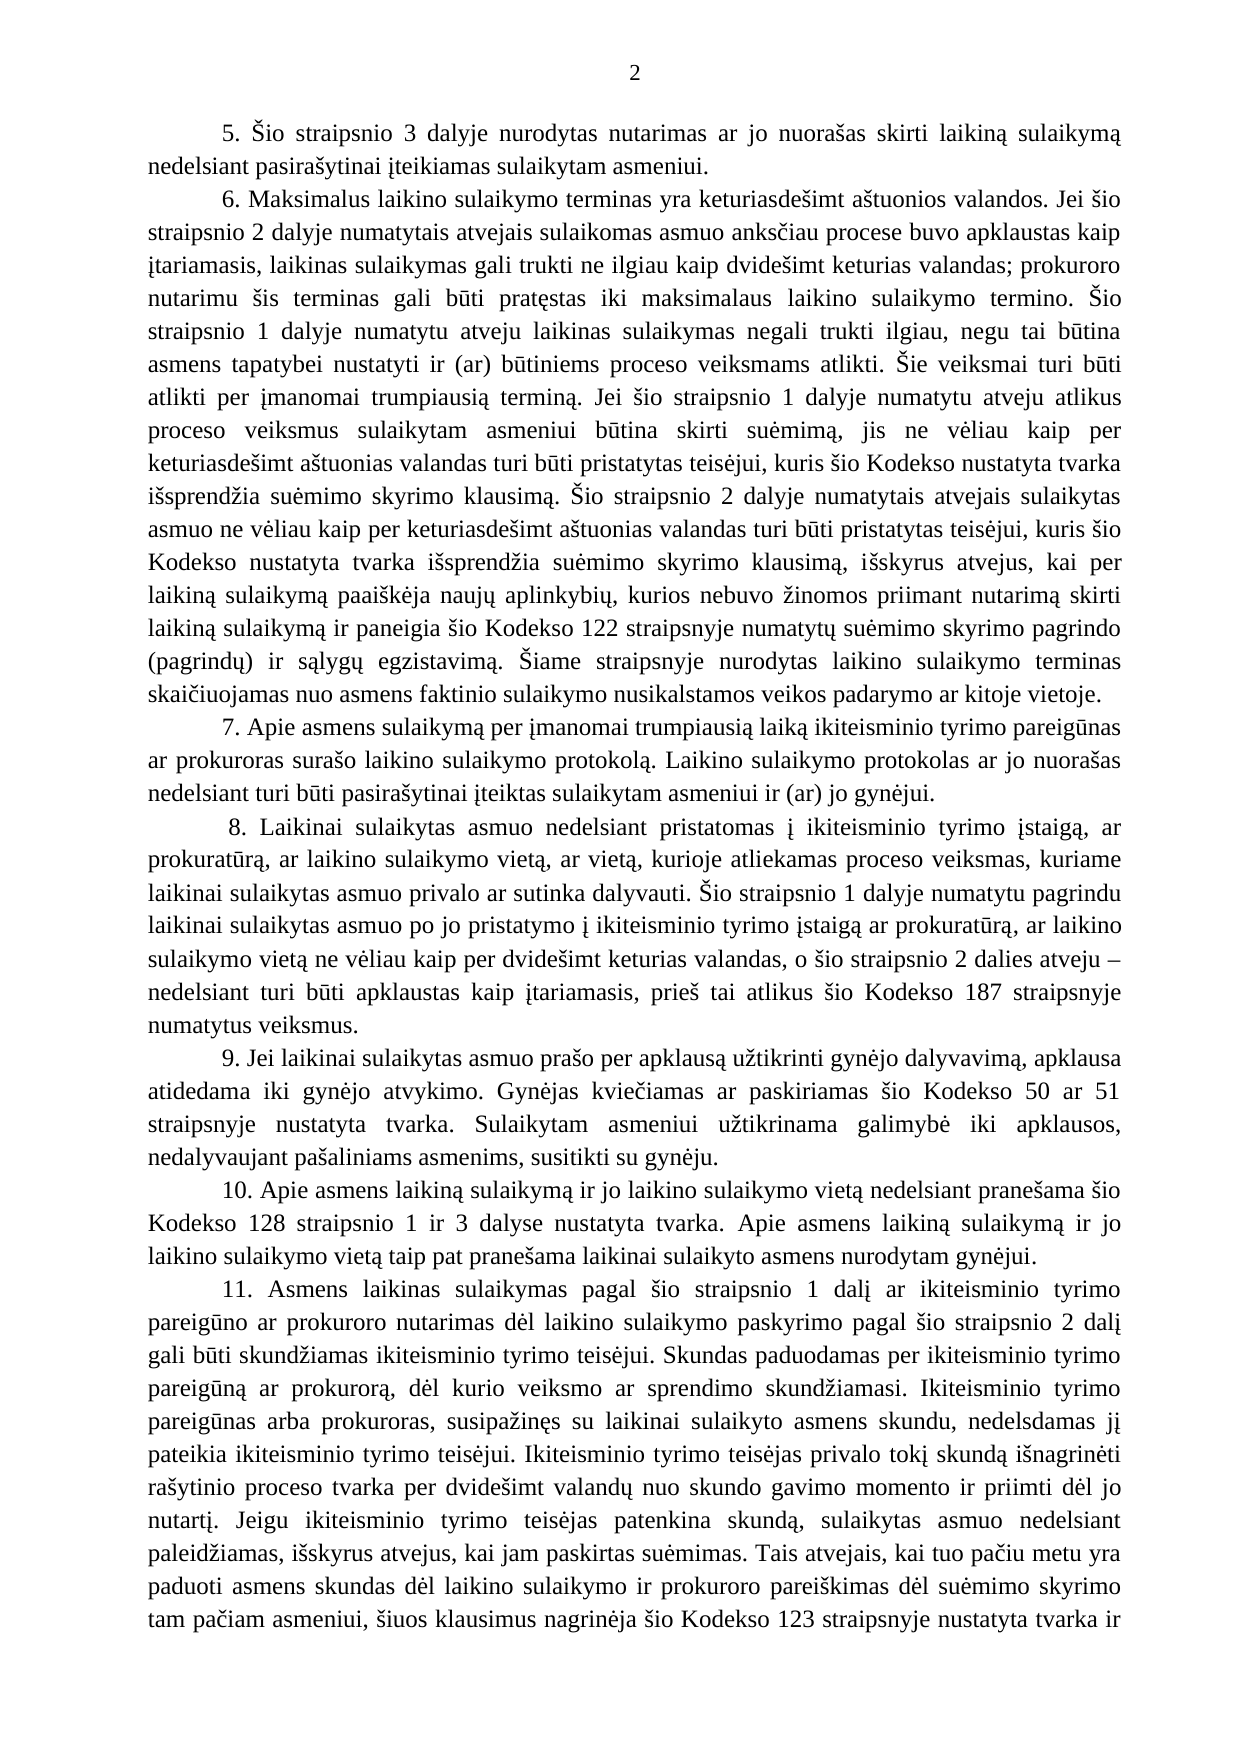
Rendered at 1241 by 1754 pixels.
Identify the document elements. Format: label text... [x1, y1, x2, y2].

text 11. Asmens laikinas sulaikymas pagal šio straipsnio 1 dalį ar ikiteisminio tyrimo pareigūno ar prokuroro nutarimas dėl laikino sulaikymo paskyrimo pagal šio straipsnio 2 dalį gali būti skundžiamas ikiteisminio tyrimo teisėjui. Skundas paduodamas per ikiteisminio tyrimo pareigūną ar prokurorą, dėl kurio veiksmo ar sprendimo skundžiamasi. Ikiteisminio tyrimo pareigūnas arba prokuroras, susipažinęs su laikinai sulaikyto asmens skundu, nedelsdamas jį pateikia ikiteisminio tyrimo teisėjui. Ikiteisminio tyrimo teisėjas privalo tokį skundą išnagrinėti rašytinio proceso tvarka per dvidešimt valandų nuo skundo gavimo momento ir priimti dėl jo nutartį. Jeigu ikiteisminio tyrimo teisėjas patenkina skundą, sulaikytas asmuo nedelsiant paleidžiamas, išskyrus atvejus, kai jam paskirtas suėmimas. Tais atvejais, kai tuo pačiu metu yra paduoti asmens skundas dėl laikino sulaikymo ir prokuroro pareiškimas dėl suėmimo skyrimo tam pačiam asmeniui, šiuos klausimus nagrinėja šio Kodekso 123 straipsnyje nustatyta tvarka ir [148, 1274, 1122, 1633]
text 8. Laikinai sulaikytas asmuo nedelsiant pristatomas į ikiteisminio tyrimo įstaigą, ar prokuratūrą, ar laikino sulaikymo vietą, ar vietą, kurioje atliekamas proceso veiksmas, kuriame laikinai sulaikytas asmuo privalo ar sutinka dalyvauti. Šio straipsnio 1 dalyje numatytu pagrindu laikinai sulaikytas asmuo po jo pristatymo į ikiteisminio tyrimo įstaigą ar prokuratūrą, ar laikino sulaikymo vietą ne vėliau kaip per dvidešimt keturias valandas, o šio straipsnio 2 dalies atveju – nedelsiant turi būti apklaustas kaip įtariamasis, prieš tai atlikus šio Kodekso 187 straipsnyje numatytus veiksmus. [148, 812, 1122, 1038]
text 5. Šio straipsnio 3 dalyje nurodytas nutarimas ar jo nuorašas skirti laikiną sulaikymą nedelsiant pasirašytinai įteikiamas sulaikytam asmeniui. [148, 118, 1122, 180]
text 7. Apie asmens sulaikymą per įmanomai trumpiausią laiką ikiteisminio tyrimo pareigūnas ar prokuroras surašo laikino sulaikymo protokolą. Laikino sulaikymo protokolas ar jo nuorašas nedelsiant turi būti pasirašytinai įteiktas sulaikytam asmeniui ir (ar) jo gynėjui. [148, 712, 1122, 807]
text 9. Jei laikinai sulaikytas asmuo prašo per apklausą užtikrinti gynėjo dalyvavimą, apklausa atidedama iki gynėjo atvykimo. Gynėjas kviečiamas ar paskiriamas šio Kodekso 50 ar 51 straipsnyje nustatyta tvarka. Sulaikytam asmeniui užtikrinama galimybė iki apklausos, nedalyvaujant pašaliniams asmenims, susitikti su gynėju. [148, 1043, 1122, 1171]
text 10. Apie asmens laikiną sulaikymą ir jo laikino sulaikymo vietą nedelsiant pranešama šio Kodekso 128 straipsnio 1 ir 3 dalyse nustatyta tvarka. Apie asmens laikiną sulaikymą ir jo laikino sulaikymo vietą taip pat pranešama laikinai sulaikyto asmens nurodytam gynėjui. [148, 1175, 1122, 1269]
text 6. Maksimalus laikino sulaikymo terminas yra keturiasdešimt aštuonios valandos. Jei šio straipsnio 2 dalyje numatytais atvejais sulaikomas asmuo anksčiau procese buvo apklaustas kaip įtariamasis, laikinas sulaikymas gali trukti ne ilgiau kaip dvidešimt keturias valandas; prokuroro nutarimu šis terminas gali būti pratęstas iki maksimalaus laikino sulaikymo termino. Šio straipsnio 1 dalyje numatytu atveju laikinas sulaikymas negali trukti ilgiau, negu tai būtina asmens tapatybei nustatyti ir (ar) būtiniems proceso veiksmams atlikti. Šie veiksmai turi būti atlikti per įmanomai trumpiausią terminą. Jei šio straipsnio 1 dalyje numatytu atveju atlikus proceso veiksmus sulaikytam asmeniui būtina skirti suėmimą, jis ne vėliau kaip per keturiasdešimt aštuonias valandas turi būti pristatytas teisėjui, kuris šio Kodekso nustatyta tvarka išsprendžia suėmimo skyrimo klausimą. Šio straipsnio 2 dalyje numatytais atvejais sulaikytas asmuo ne vėliau kaip per keturiasdešimt aštuonias valandas turi būti pristatytas teisėjui, kuris šio Kodekso nustatyta tvarka išsprendžia suėmimo skyrimo klausimą, išskyrus atvejus, kai per laikiną sulaikymą paaiškėja naujų aplinkybių, kurios nebuvo žinomos priimant nutarimą skirti laikiną sulaikymą ir paneigia šio Kodekso 122 straipsnyje numatytų suėmimo skyrimo pagrindo (pagrindų) ir sąlygų egzistavimą. Šiame straipsnyje nurodytas laikino sulaikymo terminas skaičiuojamas nuo asmens faktinio sulaikymo nusikalstamos veikos padarymo ar kitoje vietoje. [148, 184, 1122, 708]
